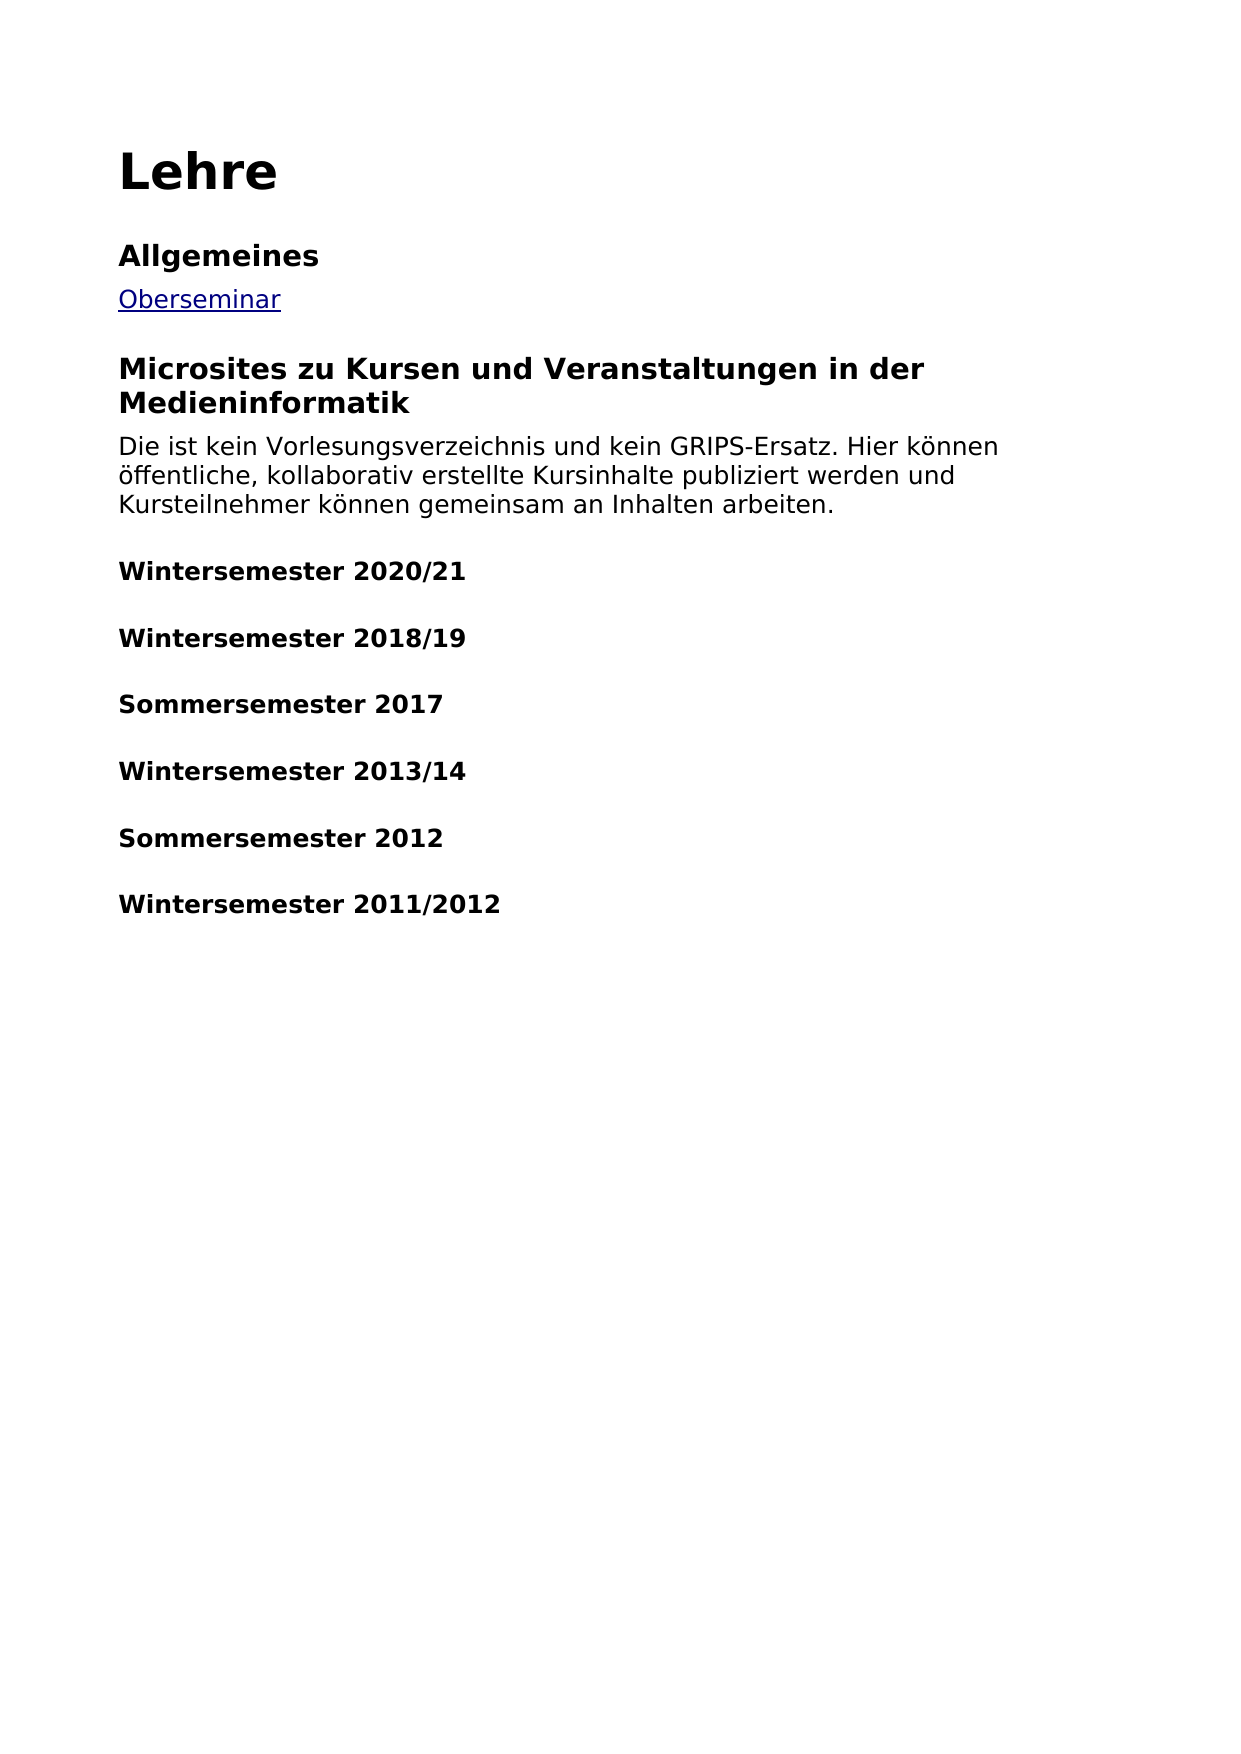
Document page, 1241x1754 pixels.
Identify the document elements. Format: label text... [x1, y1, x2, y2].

subtitle Wintersemester 2020/21 [118, 557, 1122, 587]
text Die ist kein Vorlesungsverzeichnis und kein GRIPS-Ersatz. Hier können öffentliche, kollaborativ erstellte Kursinhalte publiziert werden und Kursteilnehmer können gemeinsam an Inhalten arbeiten. [118, 432, 1122, 520]
subtitle Sommersemester 2012 [118, 824, 1122, 853]
subtitle Sommersemester 2017 [118, 691, 1122, 720]
subtitle Wintersemester 2013/14 [118, 757, 1122, 787]
subtitle Lehre [118, 143, 1122, 201]
subtitle Microsites zu Kursen und Veranstaltungen in der Medieninformatik [118, 352, 1122, 420]
subtitle Wintersemester 2011/2012 [118, 891, 1122, 920]
subtitle Allgemeines [118, 239, 1122, 273]
subtitle Wintersemester 2018/19 [118, 624, 1122, 653]
text Oberseminar [118, 285, 1122, 314]
